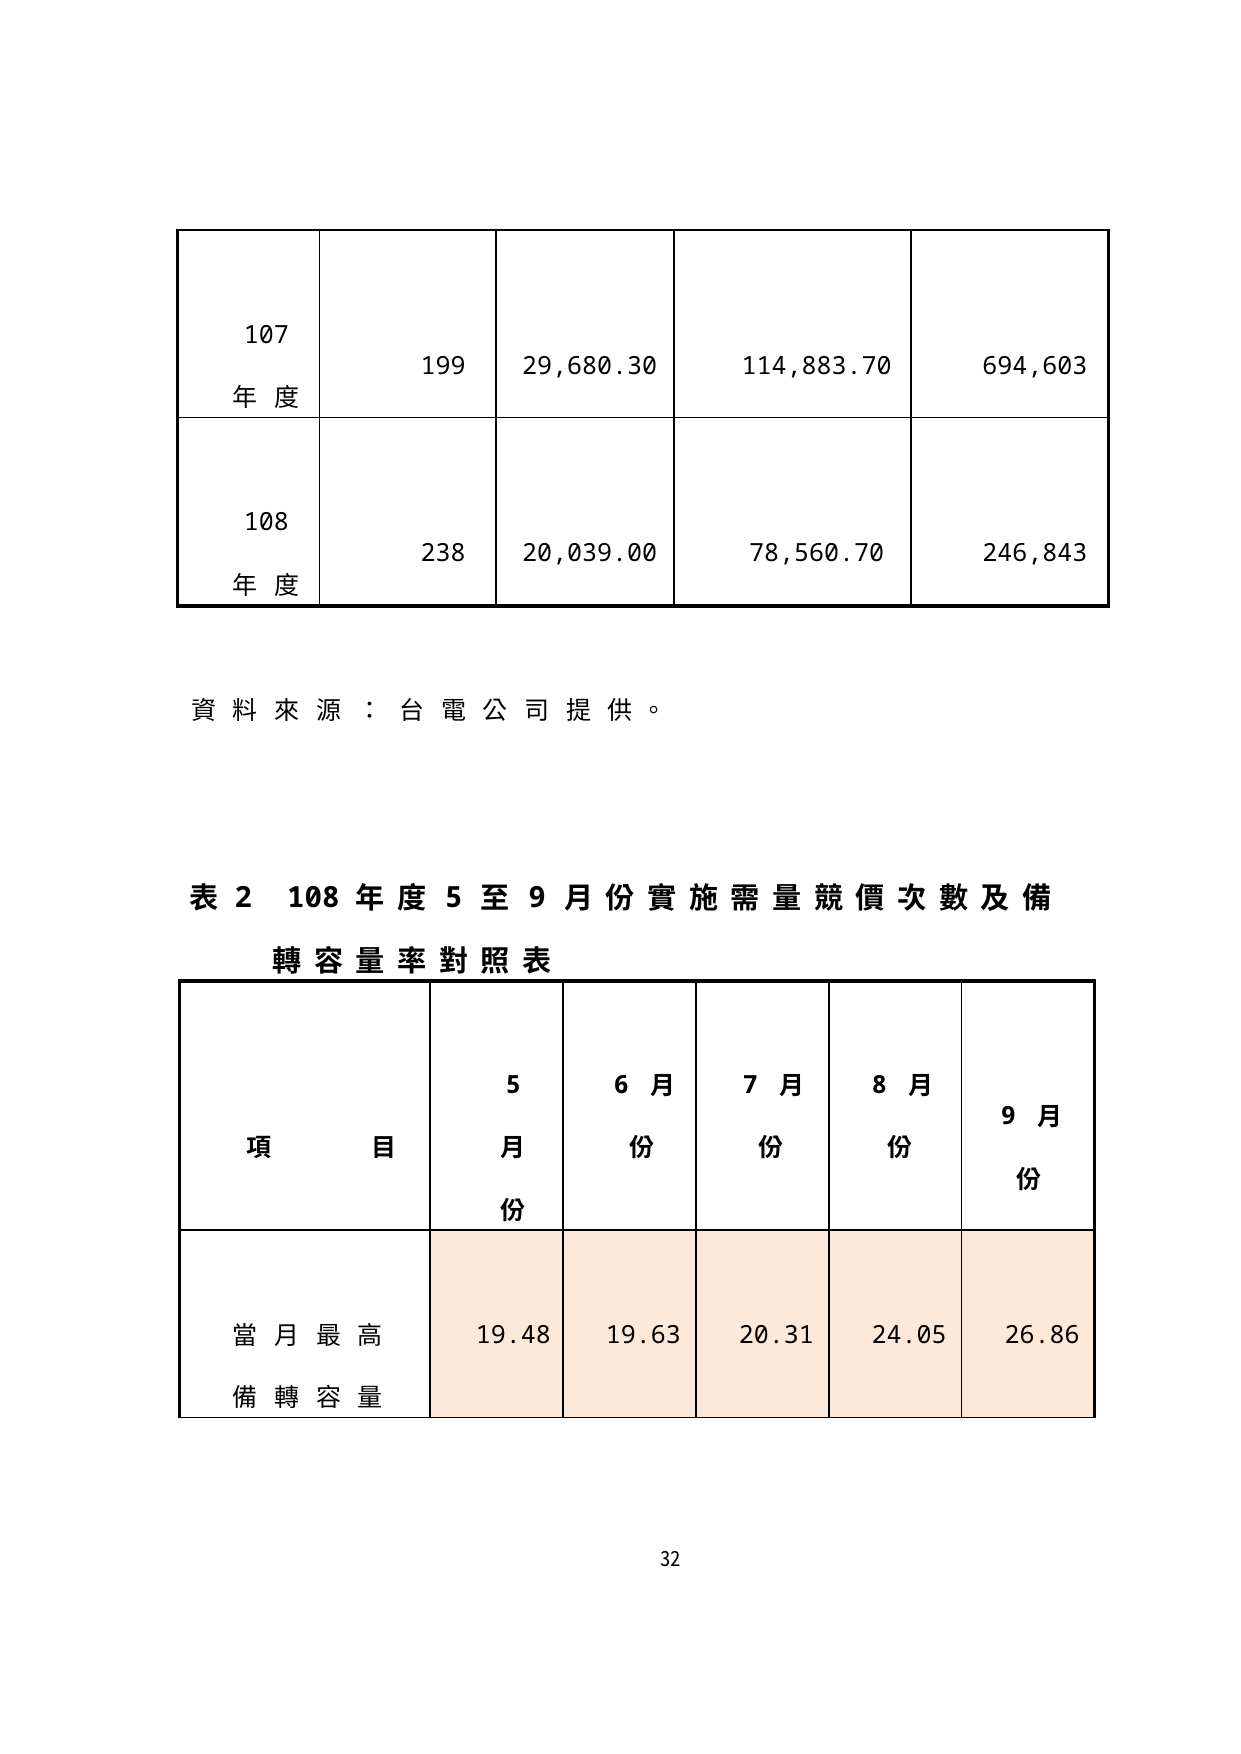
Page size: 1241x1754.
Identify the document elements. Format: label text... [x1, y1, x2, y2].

table_cell 24.05 [830, 1231, 961, 1417]
table_header 8月份 [830, 983, 961, 1229]
table_cell 29,680.30 [497, 231, 673, 417]
table_cell 78,560.70 [675, 418, 910, 604]
table_cell 26.86 [962, 1231, 1093, 1417]
text 表2 108年度5至9月份實施需量競價次數及備轉容量率對照表 [165, 854, 1058, 979]
text 資料來源：台電公司提供。 [169, 667, 1058, 729]
table_header 5月份 [431, 983, 562, 1229]
table_cell 20.31 [697, 1231, 828, 1417]
table_cell 114,883.70 [675, 231, 910, 417]
table_cell 107年度 [179, 231, 319, 417]
table_cell 19.63 [564, 1231, 695, 1417]
table_cell 當月最高備轉容量 [181, 1231, 429, 1417]
table_cell 108年度 [179, 418, 319, 604]
table_cell 19.48 [431, 1231, 562, 1417]
table_cell 246,843 [912, 418, 1107, 604]
table_cell 199 [320, 231, 495, 417]
table_header 9月份 [962, 983, 1093, 1229]
table_cell 694,603 [912, 231, 1107, 417]
table_header 項 目 [181, 983, 429, 1229]
table_header 7月份 [697, 983, 828, 1229]
table_cell 20,039.00 [497, 418, 673, 604]
table_cell 238 [320, 418, 495, 604]
table_header 6月份 [564, 983, 695, 1229]
